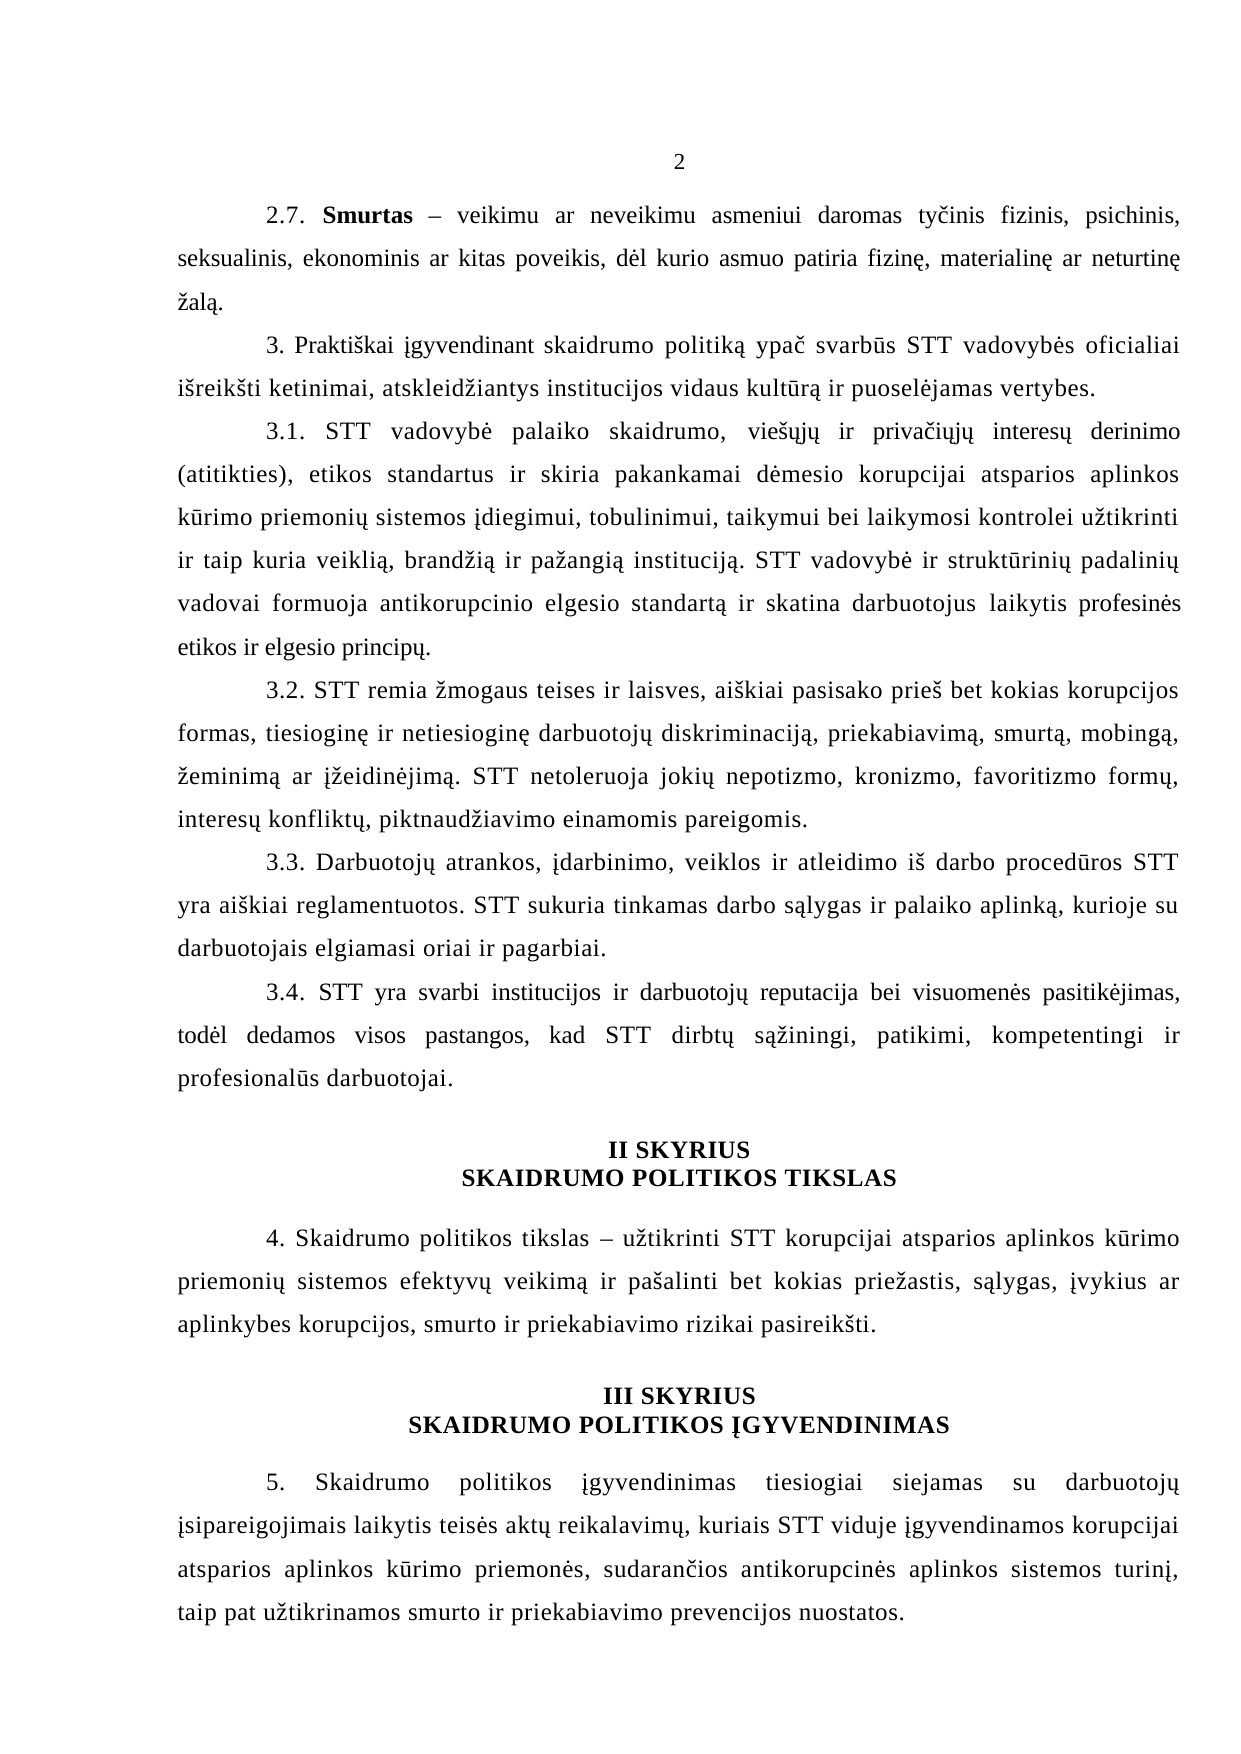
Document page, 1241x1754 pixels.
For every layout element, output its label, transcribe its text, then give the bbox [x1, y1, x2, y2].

text 3.3. Darbuotojų atrankos, įdarbinimo, veiklos ir atleidimo iš darbo procedūros STT yra aiškiai reglamentuotos. STT sukuria tinkamas darbo sąlygas ir palaiko aplinką, kurioje su darbuotojais elgiamasi oriai ir pagarbiai. [177, 847, 1181, 962]
text 5. Skaidrumo politikos įgyvendinimas tiesiogiai siejamas su darbuotojų įsipareigojimais laikytis teisės aktų reikalavimų, kuriais STT viduje įgyvendinamos korupcijai atsparios aplinkos kūrimo priemonės, sudarančios antikorupcinės aplinkos sistemos turinį, taip pat užtikrinamos smurto ir priekabiavimo prevencijos nuostatos. [177, 1467, 1181, 1626]
text II SKYRIUS [177, 1135, 1181, 1163]
text 3. Praktiškai įgyvendinant skaidrumo politiką ypač svarbūs STT vadovybės oficialiai išreikšti ketinimai, atskleidžiantys institucijos vidaus kultūrą ir puoselėjamas vertybes. [177, 330, 1181, 402]
text 3.1. STT vadovybė palaiko skaidrumo, viešųjų ir privačiųjų interesų derinimo (atitikties), etikos standartus ir skiria pakankamai dėmesio korupcijai atsparios aplinkos kūrimo priemonių sistemos įdiegimui, tobulinimui, taikymui bei laikymosi kontrolei užtikrinti ir taip kuria veiklią, brandžią ir pažangią instituciją. STT vadovybė ir struktūrinių padalinių vadovai formuoja antikorupcinio elgesio standartą ir skatina darbuotojus laikytis profesinės etikos ir elgesio principų. [177, 416, 1181, 660]
text 3.2. STT remia žmogaus teises ir laisves, aiškiai pasisako prieš bet kokias korupcijos formas, tiesioginę ir netiesioginę darbuotojų diskriminaciją, priekabiavimą, smurtą, mobingą, žeminimą ar įžeidinėjimą. STT netoleruoja jokių nepotizmo, kronizmo, favoritizmo formų, interesų konfliktų, piktnaudžiavimo einamomis pareigomis. [177, 675, 1181, 833]
text SKAIDRUMO POLITIKOS ĮGYVENDINIMAS [177, 1410, 1181, 1439]
text 2.7. Smurtas – veikimu ar neveikimu asmeniui daromas tyčinis fizinis, psichinis, seksualinis, ekonominis ar kitas poveikis, dėl kurio asmuo patiria fizinę, materialinę ar neturtinę žalą. [177, 200, 1181, 315]
text 4. Skaidrumo politikos tikslas – užtikrinti STT korupcijai atsparios aplinkos kūrimo priemonių sistemos efektyvų veikimą ir pašalinti bet kokias priežastis, sąlygas, įvykius ar aplinkybes korupcijos, smurto ir priekabiavimo rizikai pasireikšti. [177, 1223, 1181, 1338]
text 3.4. STT yra svarbi institucijos ir darbuotojų reputacija bei visuomenės pasitikėjimas, todėl dedamos visos pastangos, kad STT dirbtų sąžiningi, patikimi, kompetentingi ir profesionalūs darbuotojai. [177, 977, 1181, 1092]
text III SKYRIUS [177, 1381, 1181, 1410]
text SKAIDRUMO POLITIKOS TIKSLAS [177, 1163, 1181, 1192]
